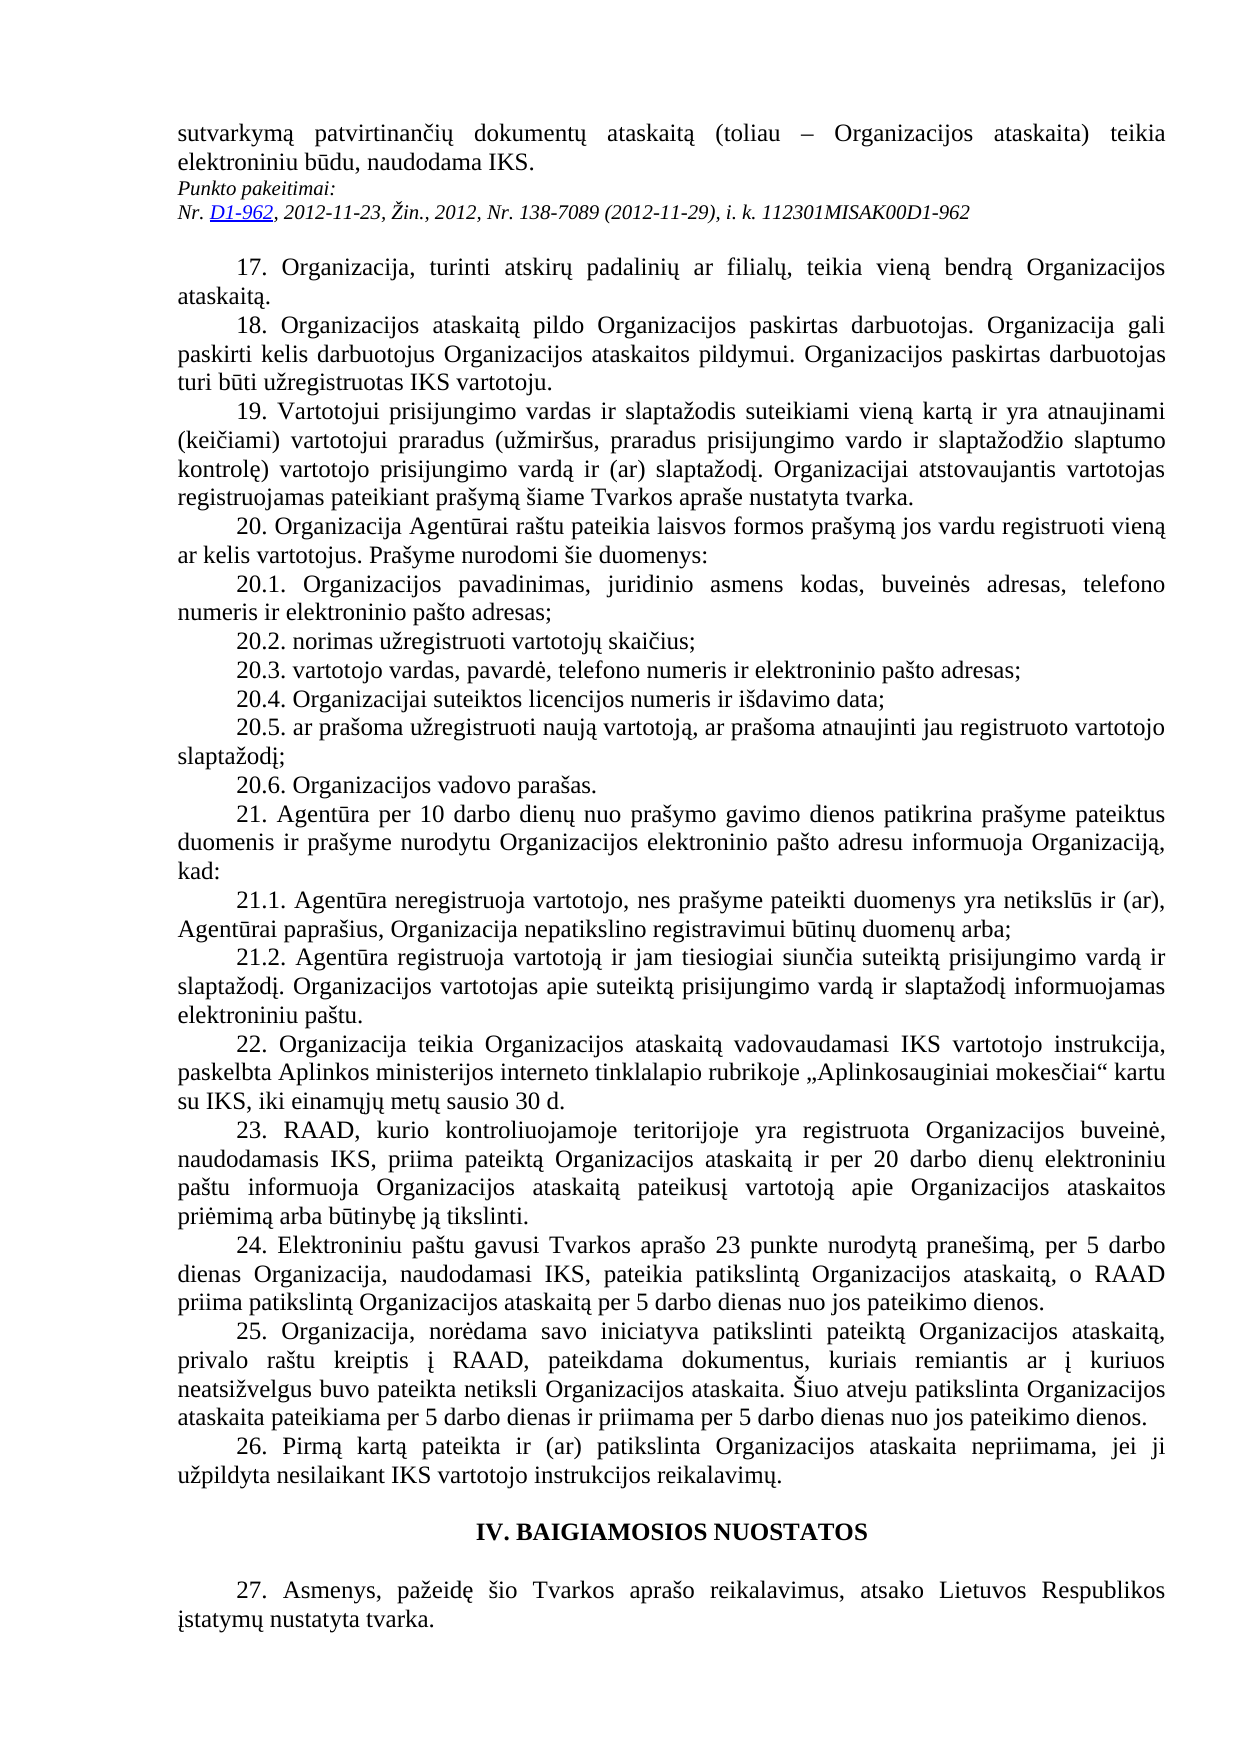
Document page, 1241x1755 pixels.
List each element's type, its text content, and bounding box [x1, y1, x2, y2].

text 25. Organizacija, norėdama savo iniciatyva patikslinti pateiktą Organizacijos ataskaitą, privalo raštu kreiptis į RAAD, pateikdama dokumentus, kuriais remiantis ar į kuriuos neatsižvelgus buvo pateikta netiksli Organizacijos ataskaita. Šiuo atveju patikslinta Organizacijos ataskaita pateikiama per 5 darbo dienas ir priimama per 5 darbo dienas nuo jos pateikimo dienos. [177, 1316, 1166, 1431]
text sutvarkymą patvirtinančių dokumentų ataskaitą (toliau – Organizacijos ataskaita) teikia elektroniniu būdu, naudodama IKS. [177, 118, 1166, 176]
text 27. Asmenys, pažeidę šio Tvarkos aprašo reikalavimus, atsako Lietuvos Respublikos įstatymų nustatyta tvarka. [177, 1575, 1166, 1632]
text 20.2. norimas užregistruoti vartotojų skaičius; [177, 626, 1166, 655]
text Punkto pakeitimai: [177, 176, 1166, 200]
text 20.1. Organizacijos pavadinimas, juridinio asmens kodas, buveinės adresas, telefono numeris ir elektroninio pašto adresas; [177, 569, 1166, 626]
text 26. Pirmą kartą pateikta ir (ar) patikslinta Organizacijos ataskaita nepriimama, jei ji užpildyta nesilaikant IKS vartotojo instrukcijos reikalavimų. [177, 1431, 1166, 1489]
text 20.4. Organizacijai suteiktos licencijos numeris ir išdavimo data; [177, 684, 1166, 712]
text 20.5. ar prašoma užregistruoti naują vartotoją, ar prašoma atnaujinti jau registruoto vartotojo slaptažodį; [177, 712, 1166, 770]
text 21.1. Agentūra neregistruoja vartotojo, nes prašyme pateikti duomenys yra netikslūs ir (ar), Agentūrai paprašius, Organizacija nepatikslino registravimui būtinų duomenų arba; [177, 885, 1166, 942]
text 23. RAAD, kurio kontroliuojamoje teritorijoje yra registruota Organizacijos buveinė, naudodamasis IKS, priima pateiktą Organizacijos ataskaitą ir per 20 darbo dienų elektroniniu paštu informuoja Organizacijos ataskaitą pateikusį vartotoją apie Organizacijos ataskaitos priėmimą arba būtinybę ją tikslinti. [177, 1115, 1166, 1230]
text Nr. D1-962, 2012-11-23, Žin., 2012, Nr. 138-7089 (2012-11-29), i. k. 112301MISAK00D1-962 [177, 200, 1166, 224]
text 20. Organizacija Agentūrai raštu pateikia laisvos formos prašymą jos vardu registruoti vieną ar kelis vartotojus. Prašyme nurodomi šie duomenys: [177, 511, 1166, 569]
text IV. BAIGIAMOSIOS NUOSTATOS [177, 1517, 1166, 1546]
text 20.3. vartotojo vardas, pavardė, telefono numeris ir elektroninio pašto adresas; [177, 655, 1166, 684]
text 21. Agentūra per 10 darbo dienų nuo prašymo gavimo dienos patikrina prašyme pateiktus duomenis ir prašyme nurodytu Organizacijos elektroninio pašto adresu informuoja Organizaciją, kad: [177, 799, 1166, 885]
text 17. Organizacija, turinti atskirų padalinių ar filialų, teikia vieną bendrą Organizacijos ataskaitą. [177, 252, 1166, 310]
text 22. Organizacija teikia Organizacijos ataskaitą vadovaudamasi IKS vartotojo instrukcija, paskelbta Aplinkos ministerijos interneto tinklalapio rubrikoje „Aplinkosauginiai mokesčiai“ kartu su IKS, iki einamųjų metų sausio 30 d. [177, 1029, 1166, 1115]
text 24. Elektroniniu paštu gavusi Tvarkos aprašo 23 punkte nurodytą pranešimą, per 5 darbo dienas Organizacija, naudodamasi IKS, pateikia patikslintą Organizacijos ataskaitą, o RAAD priima patikslintą Organizacijos ataskaitą per 5 darbo dienas nuo jos pateikimo dienos. [177, 1230, 1166, 1316]
text 18. Organizacijos ataskaitą pildo Organizacijos paskirtas darbuotojas. Organizacija gali paskirti kelis darbuotojus Organizacijos ataskaitos pildymui. Organizacijos paskirtas darbuotojas turi būti užregistruotas IKS vartotoju. [177, 310, 1166, 396]
text 20.6. Organizacijos vadovo parašas. [177, 770, 1166, 799]
text 19. Vartotojui prisijungimo vardas ir slaptažodis suteikiami vieną kartą ir yra atnaujinami (keičiami) vartotojui praradus (užmiršus, praradus prisijungimo vardo ir slaptažodžio slaptumo kontrolę) vartotojo prisijungimo vardą ir (ar) slaptažodį. Organizacijai atstovaujantis vartotojas registruojamas pateikiant prašymą šiame Tvarkos apraše nustatyta tvarka. [177, 396, 1166, 511]
text 21.2. Agentūra registruoja vartotoją ir jam tiesiogiai siunčia suteiktą prisijungimo vardą ir slaptažodį. Organizacijos vartotojas apie suteiktą prisijungimo vardą ir slaptažodį informuojamas elektroniniu paštu. [177, 942, 1166, 1029]
